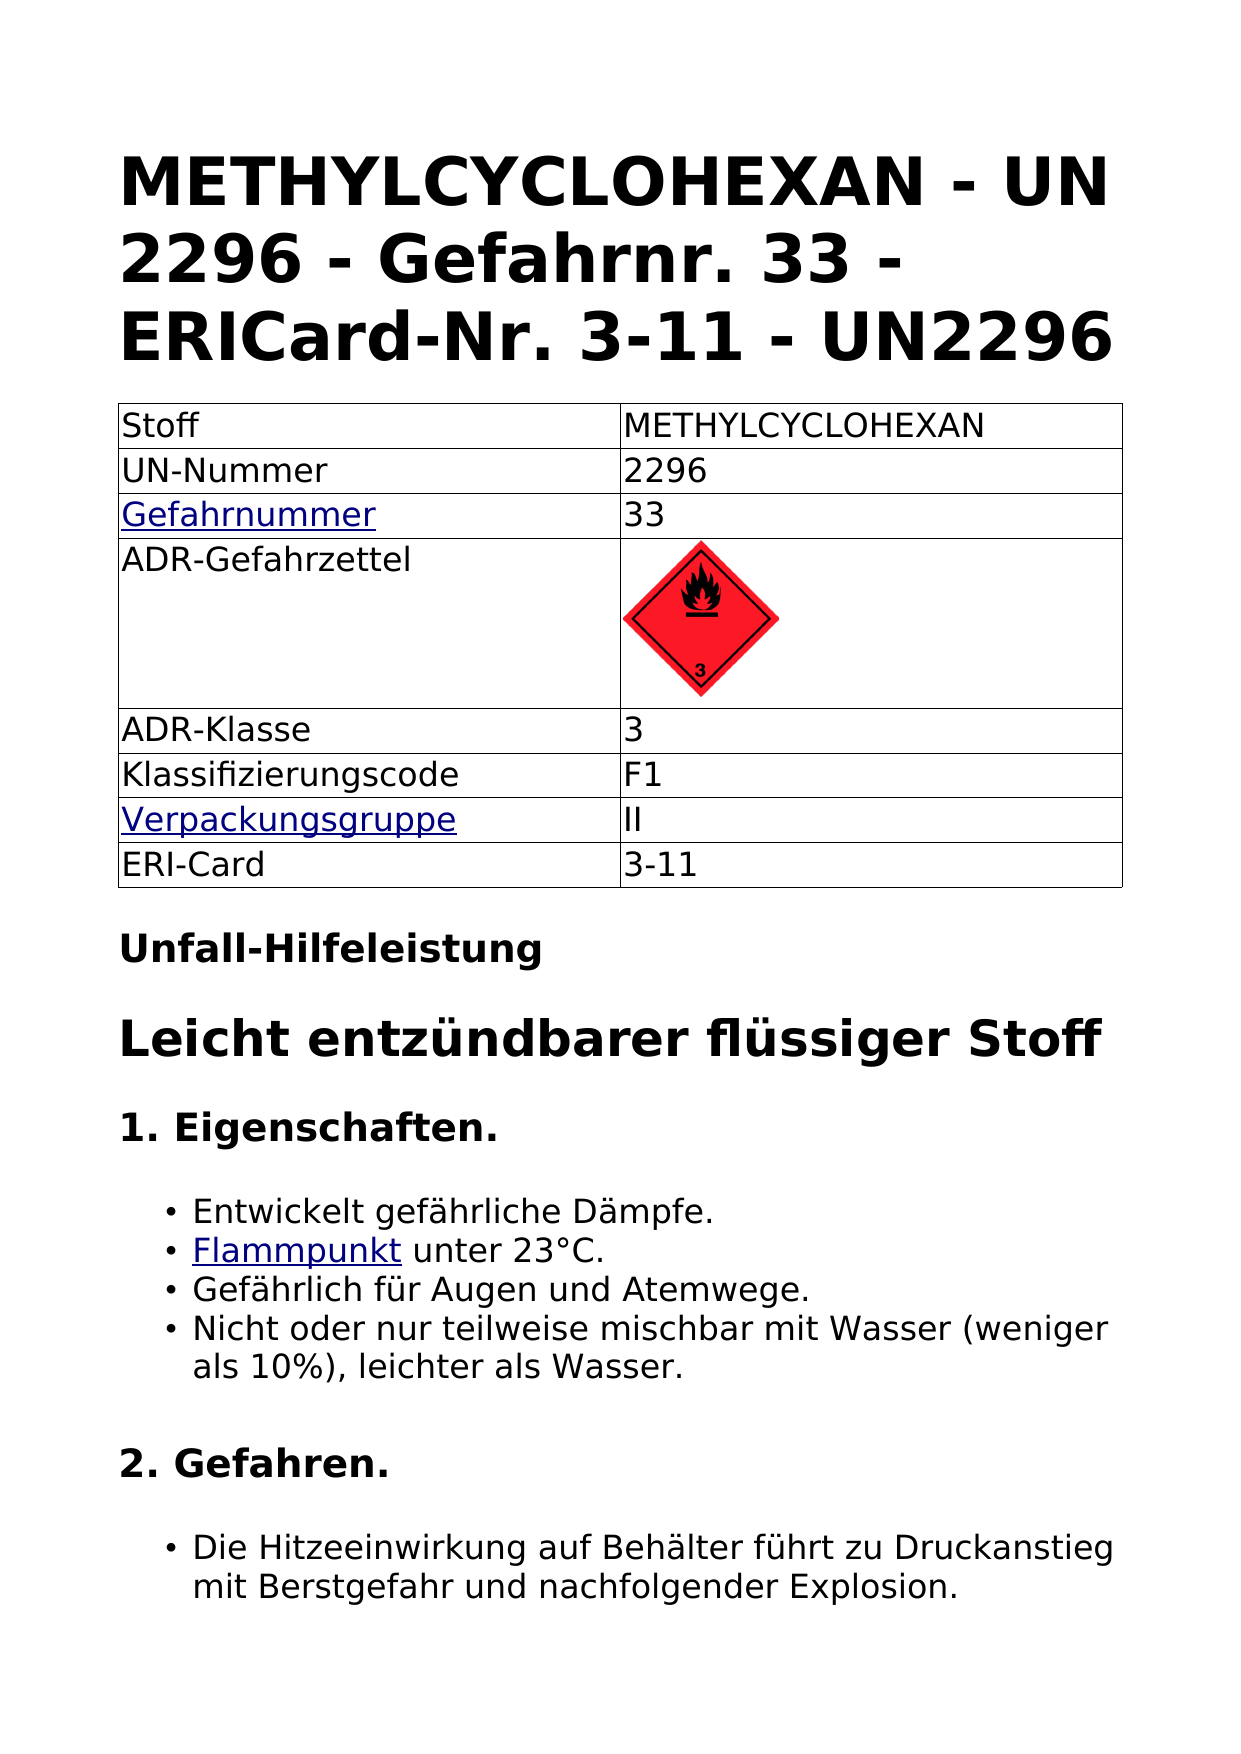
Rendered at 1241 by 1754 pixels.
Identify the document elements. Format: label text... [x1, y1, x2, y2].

subtitle Leicht entzündbarer flüssiger Stoff [118, 1009, 1122, 1068]
list Entwickelt gefährliche Dämpfe. [177, 1192, 1122, 1231]
table_cell F1 [621, 754, 1122, 797]
list Flammpunkt unter 23°C. [177, 1231, 1122, 1270]
subtitle 2. Gefahren. [118, 1441, 1122, 1486]
table_header METHYLCYCLOHEXAN [621, 404, 1122, 448]
table_cell Verpackungsgruppe [119, 798, 620, 842]
subtitle METHYLCYCLOHEXAN - UN 2296 - Gefahrnr. 33 - ERICard-Nr. 3-11 - UN2296 [118, 143, 1122, 376]
table_cell 33 [621, 494, 1122, 538]
table_cell UN-Nummer [119, 449, 620, 493]
list Nicht oder nur teilweise mischbar mit Wasser (weniger als 10%), leichter als Wasser. [177, 1309, 1122, 1387]
subtitle 1. Eigenschaften. [118, 1105, 1122, 1150]
list Gefährlich für Augen und Atemwege. [177, 1270, 1122, 1309]
list Die Hitzeeinwirkung auf Behälter führt zu Druckanstieg mit Berstgefahr und nachfolgender Explosion. [177, 1528, 1122, 1606]
table_cell ERI-Card [119, 843, 620, 887]
table_cell II [621, 798, 1122, 842]
table_cell ADR-Klasse [119, 709, 620, 752]
subtitle Unfall-Hilfeleistung [118, 927, 1122, 972]
table_cell 3-11 [621, 843, 1122, 887]
table_cell Gefahrnummer [119, 494, 620, 538]
table_header Stoff [119, 404, 620, 448]
table_cell 3 [621, 709, 1122, 752]
table_cell 2296 [621, 449, 1122, 493]
picture [622, 540, 780, 697]
table_cell [621, 539, 1122, 708]
table_cell Klassifizierungscode [119, 754, 620, 797]
table_cell ADR-Gefahrzettel [119, 539, 620, 708]
